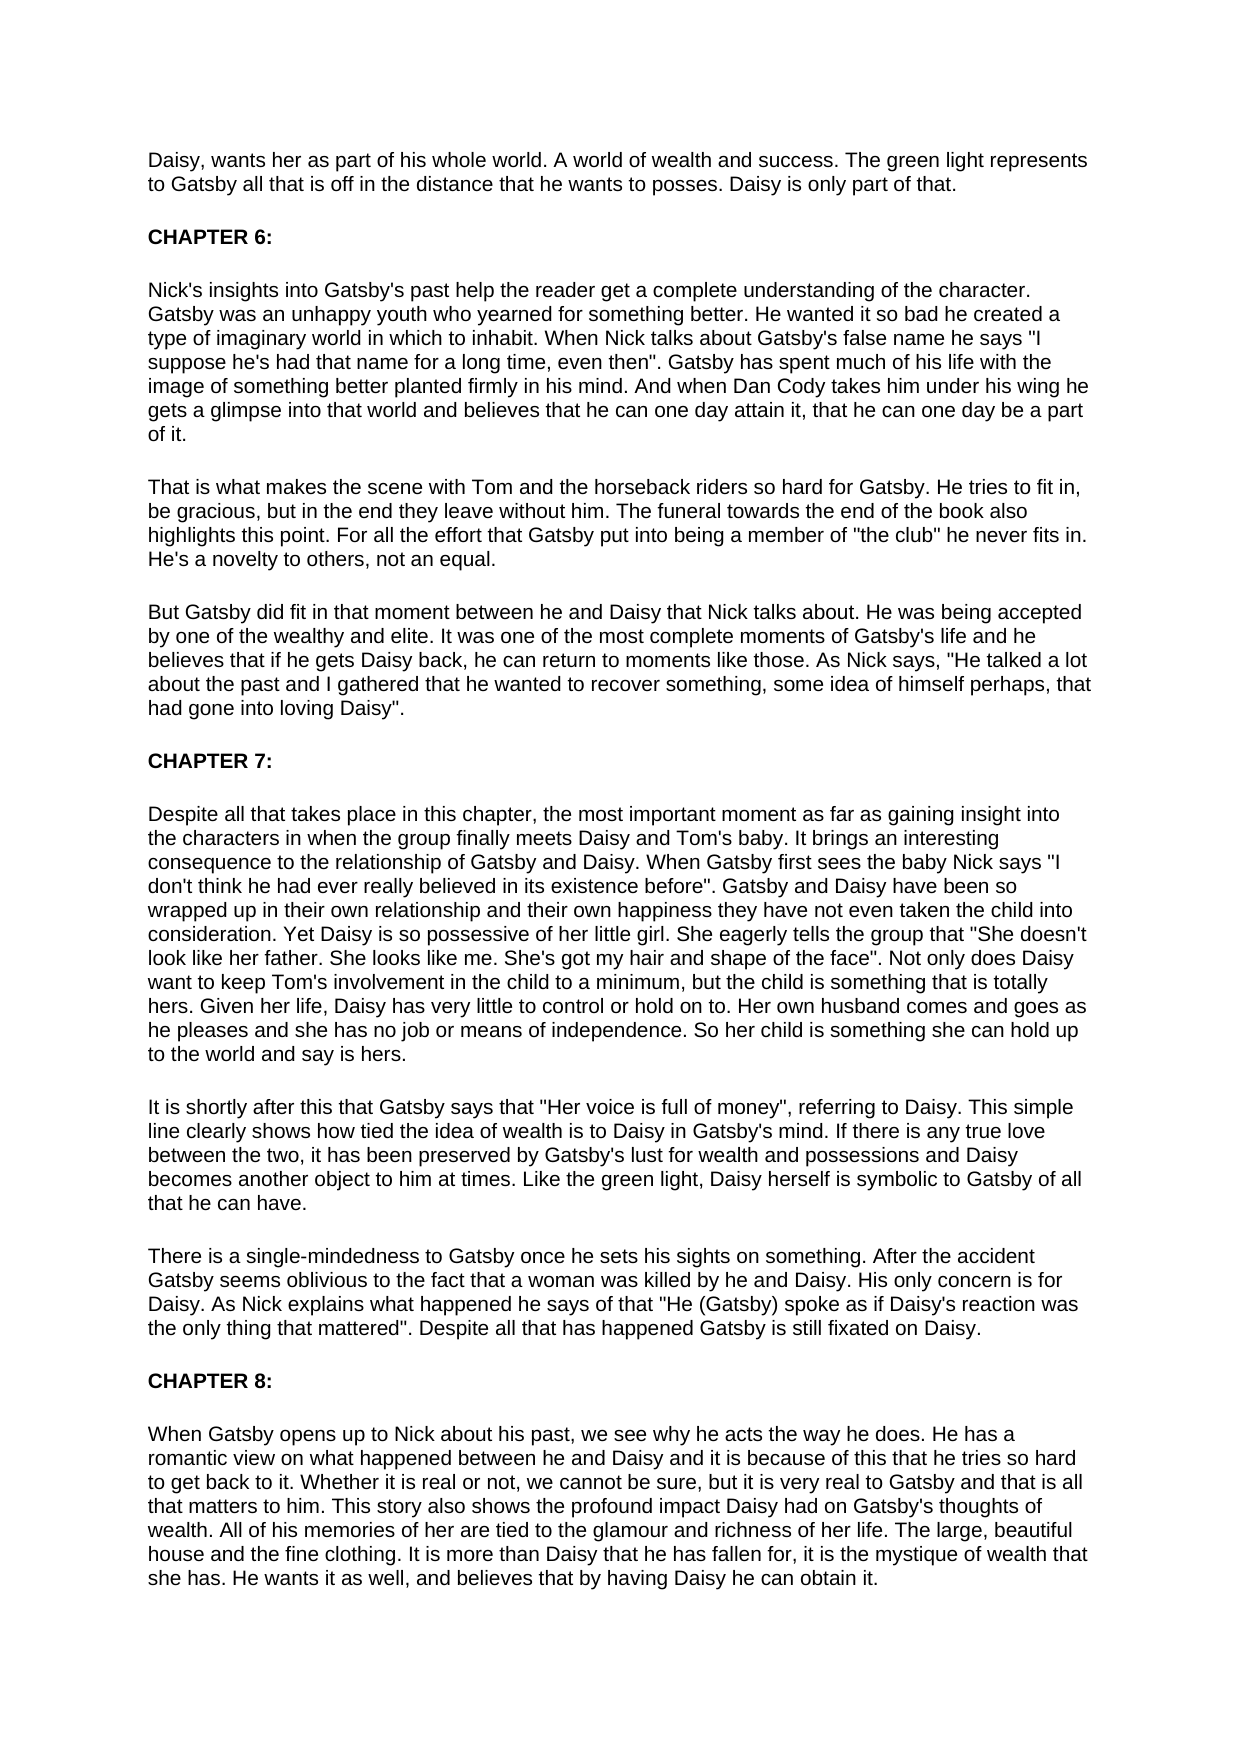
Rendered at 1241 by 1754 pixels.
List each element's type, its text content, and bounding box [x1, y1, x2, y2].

text Nick's insights into Gatsby's past help the reader get a complete understanding of the character. Gatsby was an unhappy youth who yearned for something better. He wanted it so bad he created a type of imaginary world in which to inhabit. When Nick talks about Gatsby's false name he says "I suppose he's had that name for a long time, even then". Gatsby has spent much of his life with the image of something better planted firmly in his mind. And when Dan Cody takes him under his wing he gets a glimpse into that world and believes that he can one day attain it, that he can one day be a part of it. [148, 278, 1093, 446]
text It is shortly after this that Gatsby says that "Her voice is full of money", referring to Daisy. This simple line clearly shows how tied the idea of wealth is to Daisy in Gatsby's mind. If there is any true love between the two, it has been preserved by Gatsby's lust for wealth and possessions and Daisy becomes another object to him at times. Like the green light, Daisy herself is symbolic to Gatsby of all that he can have. [148, 1094, 1093, 1214]
text Daisy, wants her as part of his whole world. A world of wealth and success. The green light represents to Gatsby all that is off in the distance that he wants to posses. Daisy is only part of that. [148, 148, 1093, 196]
text CHAPTER 7: [148, 749, 1093, 773]
text CHAPTER 8: [148, 1368, 1093, 1392]
text CHAPTER 6: [148, 225, 1093, 249]
text That is what makes the scene with Tom and the horseback riders so hard for Gatsby. He tries to fit in, be gracious, but in the end they leave without him. The funeral towards the end of the book also highlights this point. For all the effort that Gatsby put into being a member of "the club" he never fits in. He's a novelty to others, not an equal. [148, 475, 1093, 571]
text Despite all that takes place in this chapter, the most important moment as far as gaining insight into the characters in when the group finally meets Daisy and Tom's baby. It brings an interesting consequence to the relationship of Gatsby and Daisy. When Gatsby first sees the baby Nick says "I don't think he had ever really believed in its existence before". Gatsby and Daisy have been so wrapped up in their own relationship and their own happiness they have not even taken the child into consideration. Yet Daisy is so possessive of her little girl. She eagerly tells the group that "She doesn't look like her father. She looks like me. She's got my hair and shape of the face". Not only does Daisy want to keep Tom's involvement in the child to a minimum, but the child is something that is totally hers. Given her life, Daisy has very little to control or hold on to. Her own husband comes and goes as he pleases and she has no job or means of independence. So her child is something she can hold up to the world and say is hers. [148, 802, 1093, 1065]
text But Gatsby did fit in that moment between he and Daisy that Nick talks about. He was being accepted by one of the wealthy and elite. It was one of the most complete moments of Gatsby's life and he believes that if he gets Daisy back, he can return to moments like those. As Nick says, "He talked a lot about the past and I gathered that he wanted to recover something, some idea of himself perhaps, that had gone into loving Daisy". [148, 600, 1093, 719]
text There is a single-mindedness to Gatsby once he sets his sights on something. After the accident Gatsby seems oblivious to the fact that a woman was killed by he and Daisy. His only concern is for Daisy. As Nick explains what happened he says of that "He (Gatsby) spoke as if Daisy's reaction was the only thing that mattered". Despite all that has happened Gatsby is still fixated on Daisy. [148, 1243, 1093, 1339]
text When Gatsby opens up to Nick about his past, we see why he acts the way he does. He has a romantic view on what happened between he and Daisy and it is because of this that he tries so hard to get back to it. Whether it is real or not, we cannot be sure, but it is very real to Gatsby and that is all that matters to him. This story also shows the profound impact Daisy had on Gatsby's thoughts of wealth. All of his memories of her are tied to the glamour and richness of her life. The large, beautiful house and the fine clothing. It is more than Daisy that he has fallen for, it is the mystique of wealth that she has. He wants it as well, and believes that by having Daisy he can obtain it. [148, 1422, 1093, 1589]
